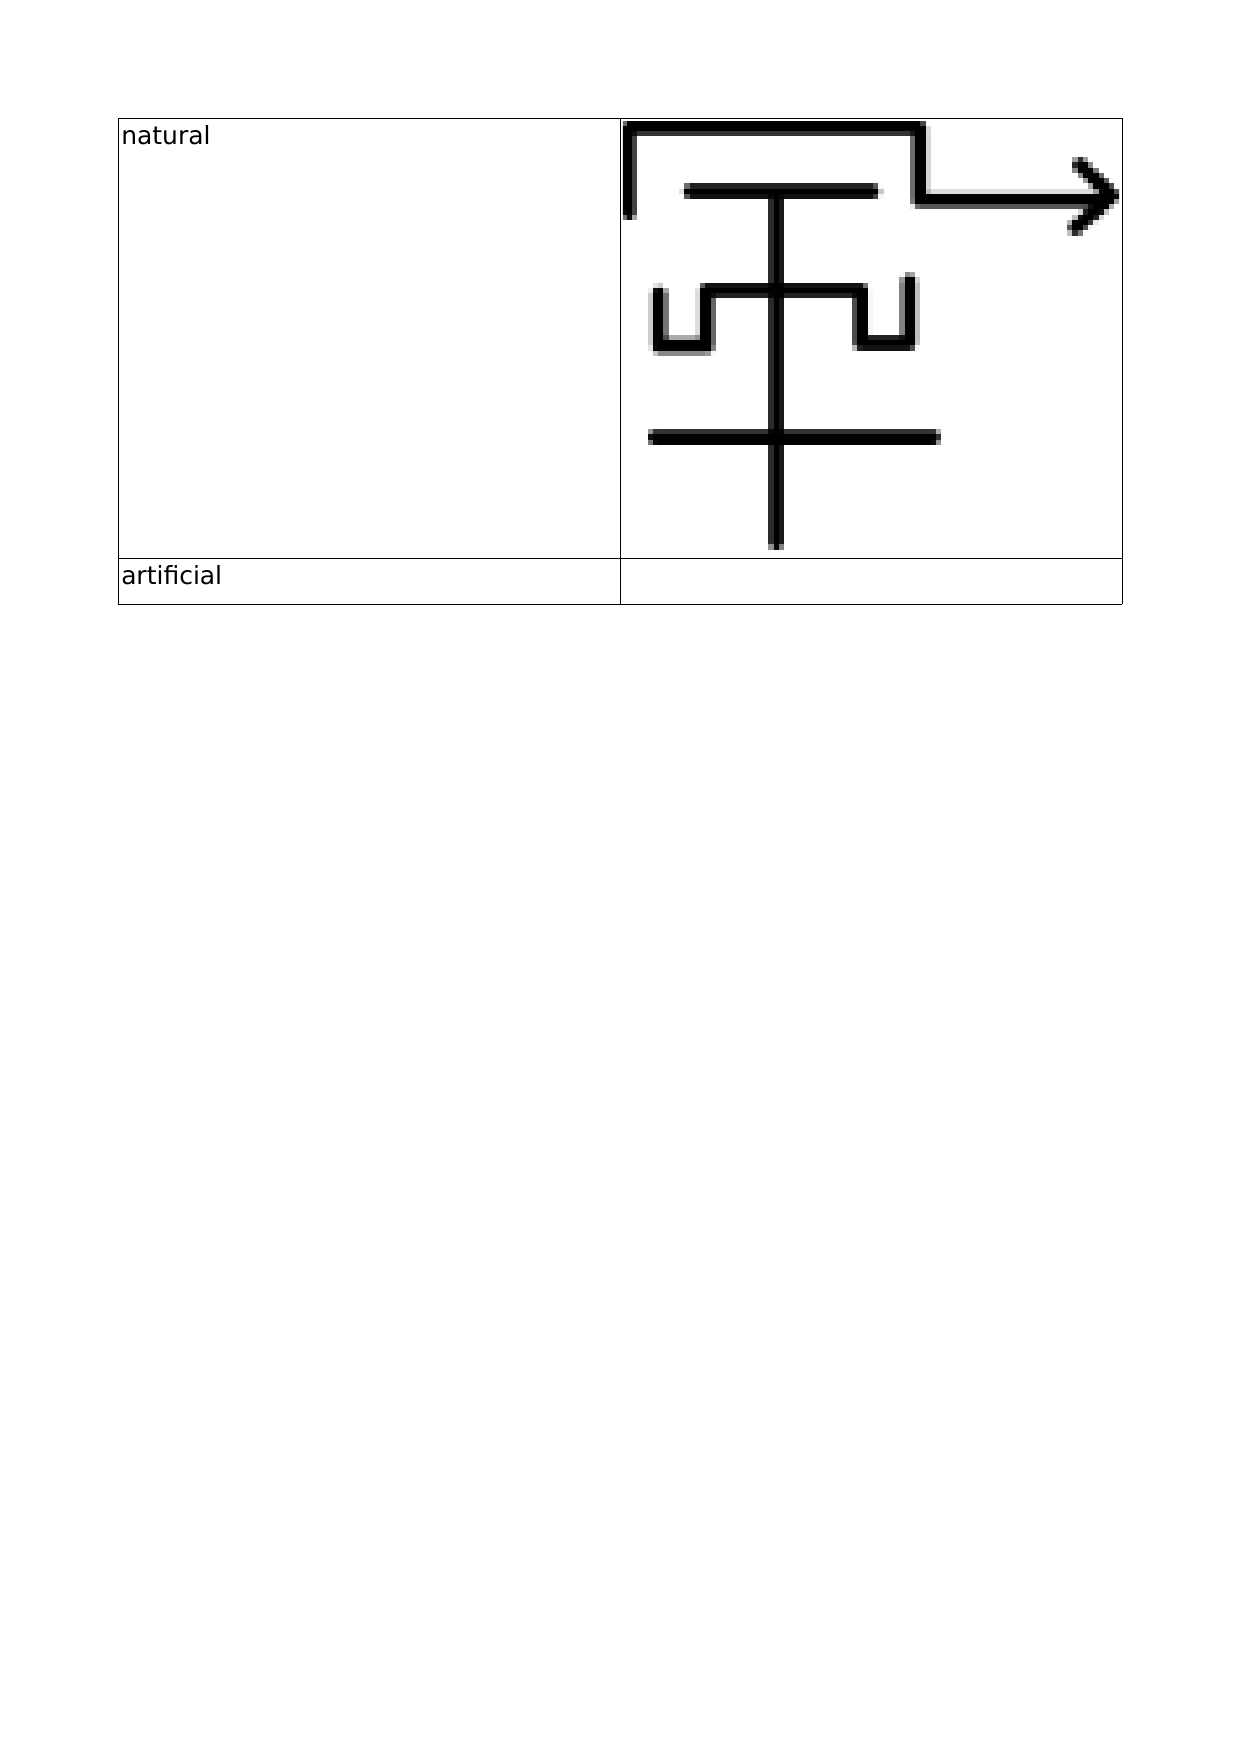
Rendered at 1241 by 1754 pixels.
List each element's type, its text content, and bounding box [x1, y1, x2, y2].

picture [622, 121, 1120, 550]
table_cell artificial [119, 559, 620, 604]
table_header [621, 119, 1122, 558]
table_header natural [119, 119, 620, 558]
table_cell [621, 559, 1122, 604]
